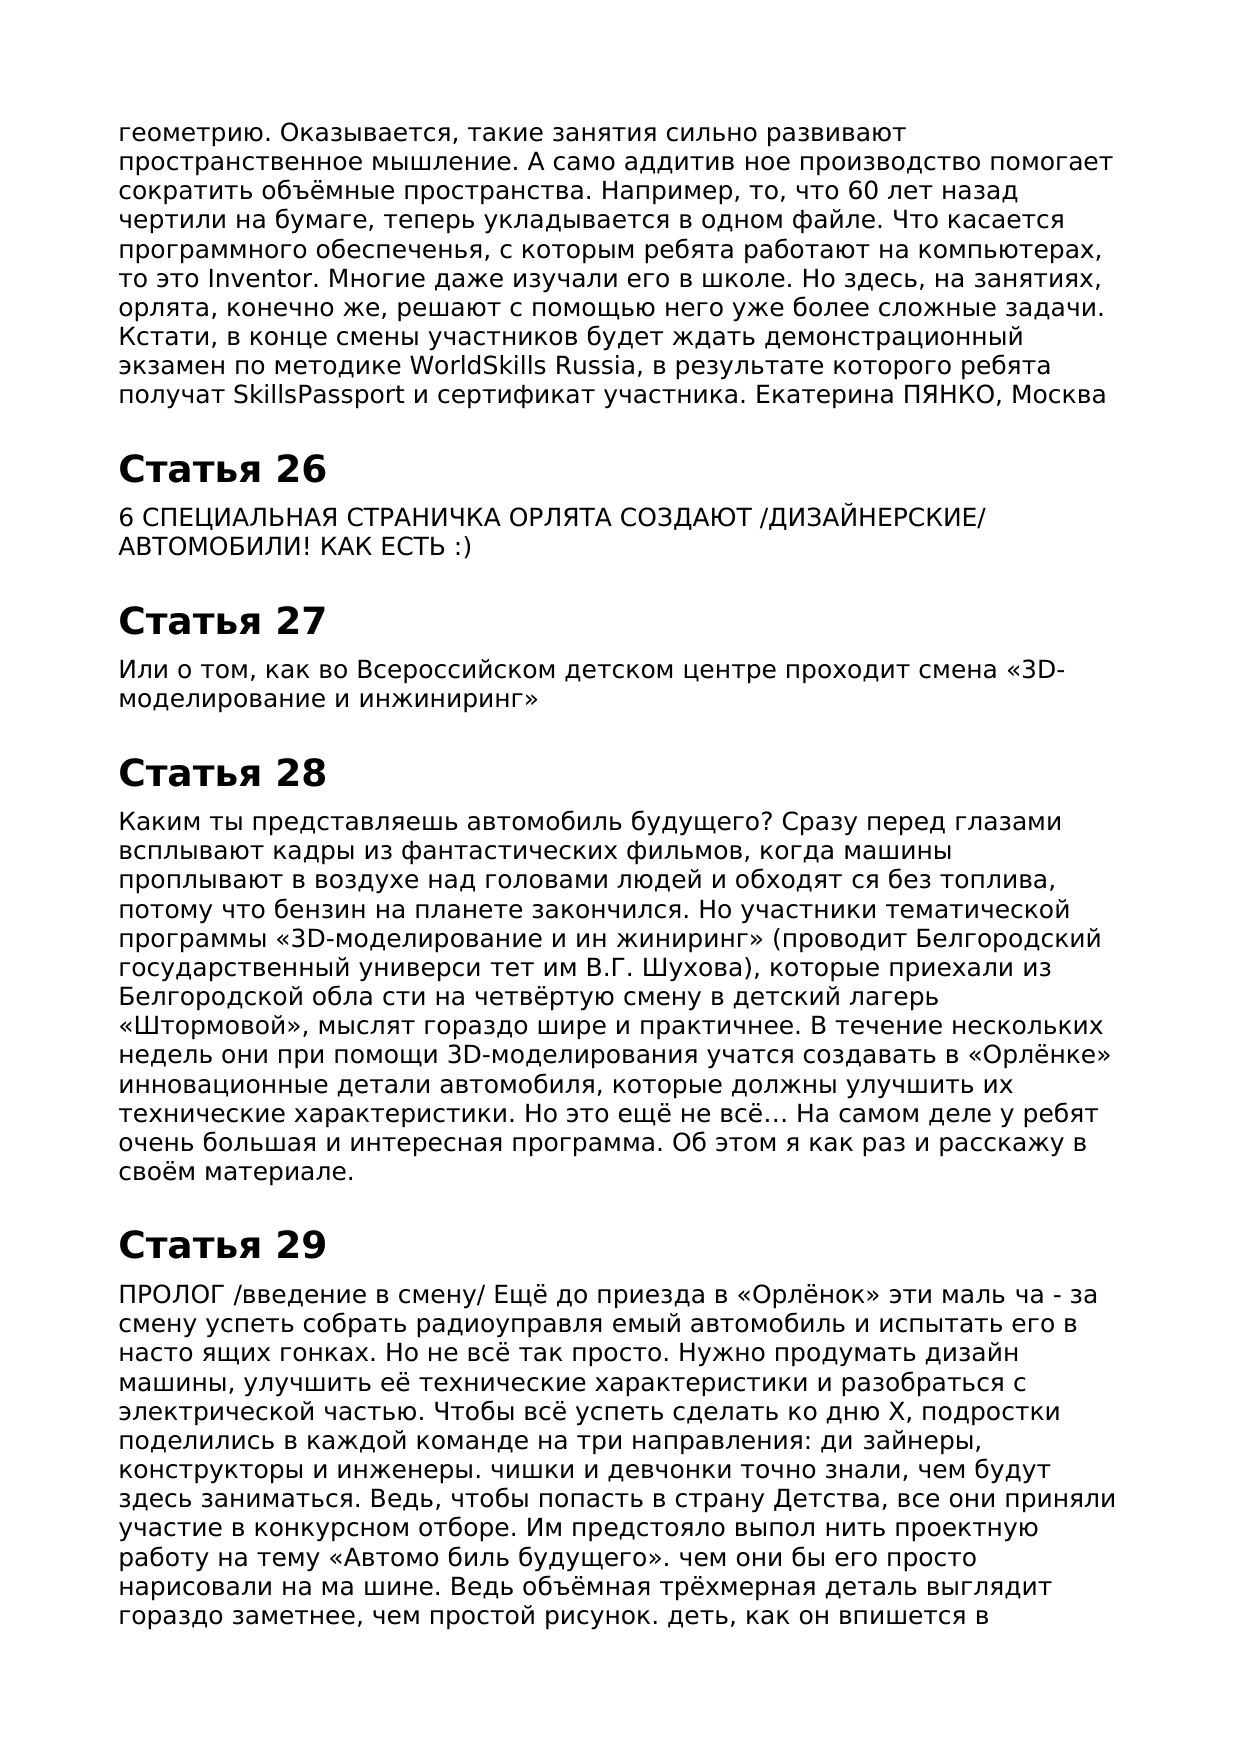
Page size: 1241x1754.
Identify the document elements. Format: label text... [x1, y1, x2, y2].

subtitle Статья 28 [118, 751, 1122, 795]
subtitle Статья 26 [118, 447, 1122, 491]
text 6 СПЕЦИАЛЬНАЯ СТРАНИЧКА ОРЛЯТА СОЗДАЮТ /ДИЗАЙНЕРСКИЕ/ АВТОМОБИЛИ! КАК ЕСТЬ :) [118, 503, 1122, 562]
subtitle Статья 29 [118, 1224, 1122, 1268]
subtitle Статья 27 [118, 599, 1122, 643]
text геометрию. Оказывается, такие занятия сильно развивают пространственное мышление. А само аддитив­ ное производство помогает сократить объёмные пространства. Например, то, что 60 лет назад чертили на бумаге, теперь укладывается в одном файле. Что касается программного обеспеченья, с которым ребята работают на компьютерах, то это Inventor. Многие даже изучали его в школе. Но здесь, на занятиях, орлята, конечно же, решают с помощью него уже более сложные задачи. Кстати, в конце смены участников будет ждать демонстрационный экзамен по методике WorldSkills Russia, в результате которого ребята получат SkillsPassport и сертификат участника. Екатерина ПЯНКО, Москва [118, 118, 1122, 410]
text Каким ты представляешь автомобиль будущего? Сразу перед глазами всплывают кадры из фантастических фильмов, когда машины проплывают в воздухе над головами людей и обходят­ ся без топлива, потому что бензин на планете закончился. Но участники тематической программы «3D-моделирование и ин­ жиниринг» (проводит Белгородский государственный универси­ тет им В.Г. Шухова), которые приехали из Белгородской обла­ сти на четвёртую смену в детский лагерь «Штормовой», мыслят гораздо шире и практичнее. В течение нескольких недель они при помощи 3D-моделирования учатся создавать в «Орлёнке» инновационные детали автомобиля, которые должны улучшить их технические характеристики. Но это ещё не всё… На самом деле у ребят очень большая и интересная программа. Об этом я как раз и расскажу в своём материале. [118, 807, 1122, 1187]
text ПРОЛОГ /введение в смену/ Ещё до приезда в «Орлёнок» эти маль­ ча - за смену успеть собрать радиоуправля­ емый автомобиль и испытать его в насто­ ящих гонках. Но не всё так просто. Нужно продумать дизайн машины, улучшить её технические характеристики и разобраться с электрической частью. Чтобы всё успеть сделать ко дню X, подростки поделились в каждой команде на три направления: ди­ зайнеры, конструкторы и инженеры. чишки и девчонки точно знали, чем будут здесь заниматься. Ведь, чтобы попасть в страну Детства, все они приняли участие в конкурсном отборе. Им предстояло выпол­ нить проектную работу на тему «Автомо­ биль будущего». чем они бы его просто нарисовали на ма­ шине. Ведь объёмная трёхмерная деталь выглядит гораздо заметнее, чем простой рисунок. деть, как он впишется в [118, 1280, 1122, 1630]
text Или о том, как во Всероссийском детском центре проходит смена «3D-моделирование и инжиниринг» [118, 655, 1122, 714]
